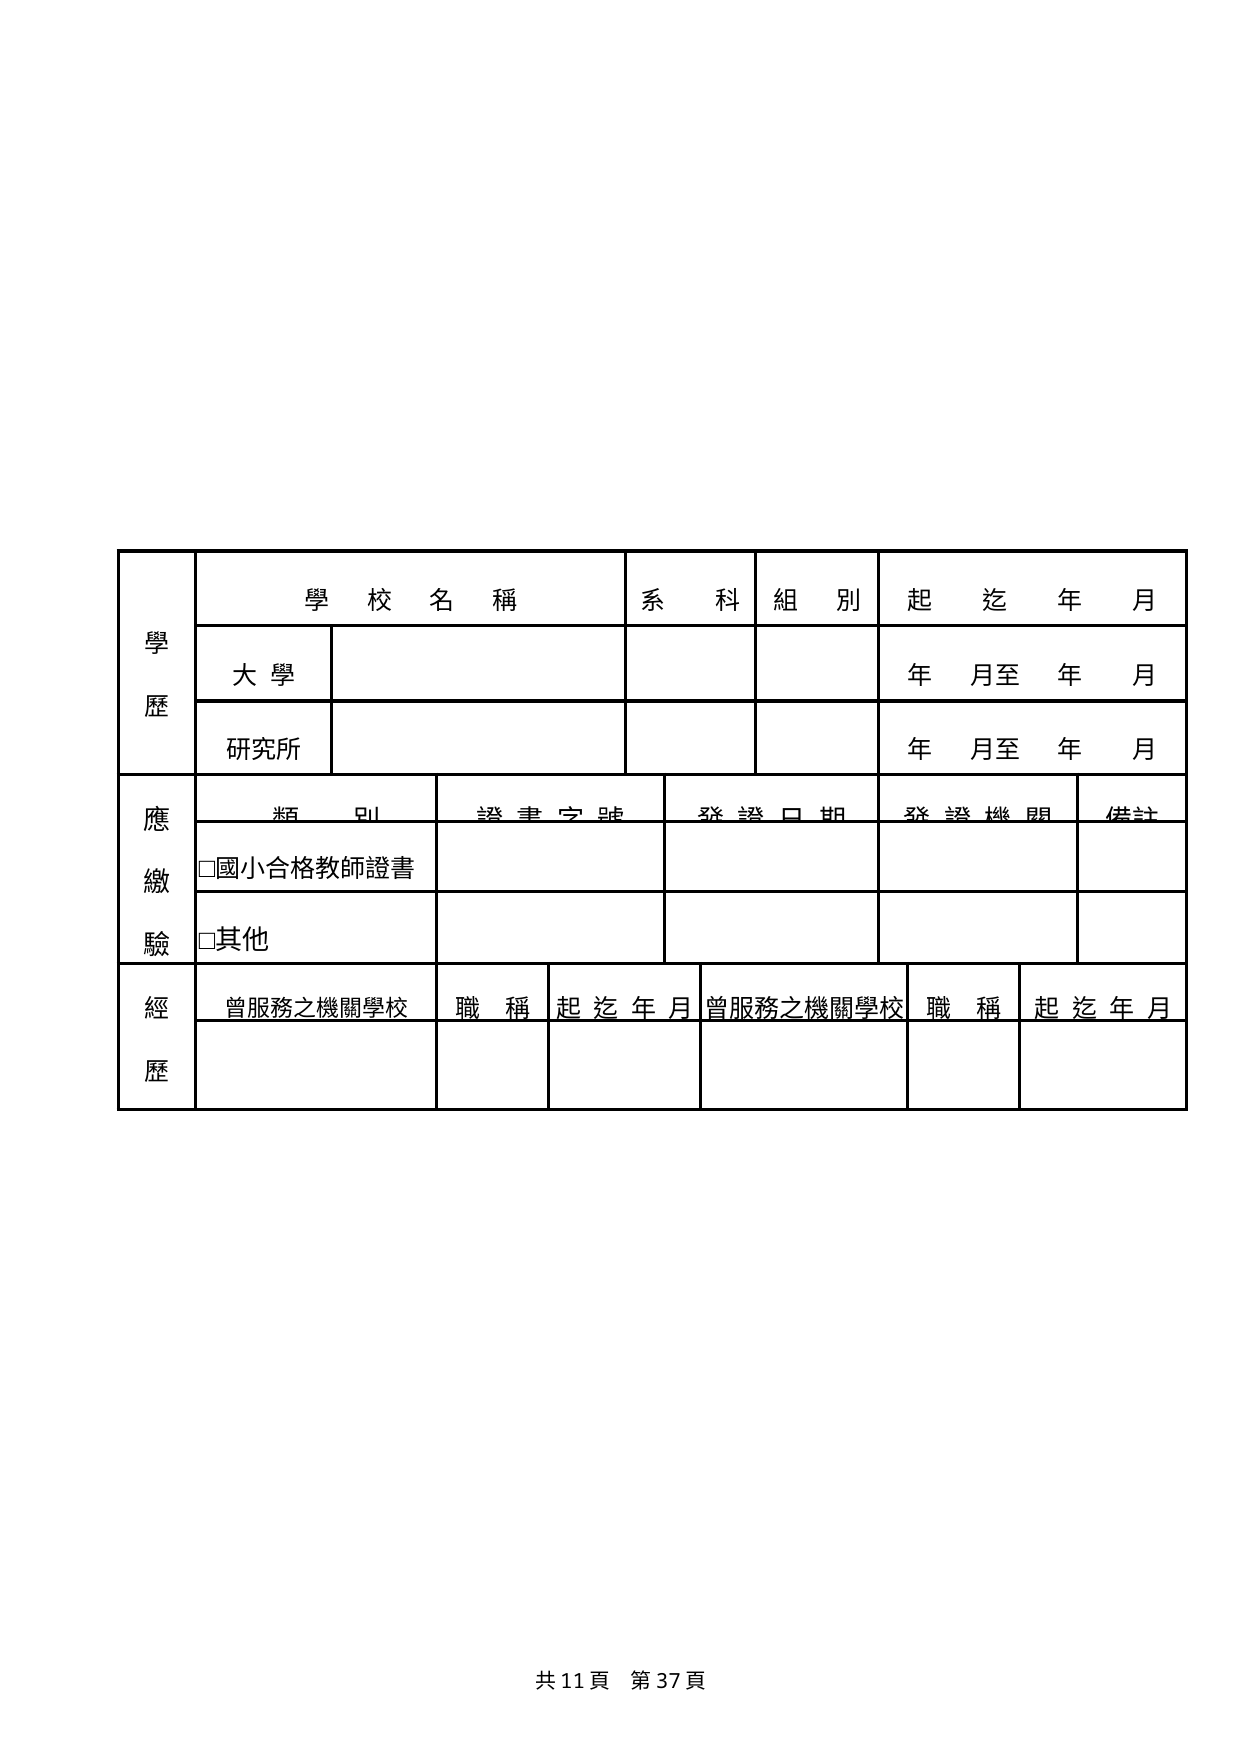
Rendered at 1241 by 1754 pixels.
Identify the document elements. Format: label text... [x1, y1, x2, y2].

table_cell 類 別 [197, 776, 435, 819]
table_cell [1079, 823, 1185, 890]
table_cell [438, 1022, 547, 1108]
table_cell 大 學 [197, 627, 330, 699]
table_cell 經 歷 [120, 965, 194, 1108]
table_cell 職 稱 [438, 965, 547, 1018]
table_cell 組 別 [757, 553, 877, 624]
table_cell 起 迄 年 月 [550, 965, 699, 1018]
table_cell 起 迄 年 月 [880, 553, 1185, 624]
table_cell [627, 703, 754, 773]
table_cell 備註 [1079, 776, 1185, 819]
table_cell 年 月至 年 月 [880, 703, 1185, 773]
table_cell [880, 823, 1076, 890]
table_cell [880, 893, 1076, 962]
table_cell 曾服務之機關學校 [197, 965, 435, 1018]
table_cell [438, 823, 625, 890]
table_cell [1079, 893, 1185, 962]
table_cell 學 校 名 稱 [197, 553, 624, 624]
table_cell 發 證 日 期 [666, 776, 877, 819]
table_cell [909, 1022, 1018, 1108]
table_cell 年 月至 年 月 [880, 627, 1185, 699]
table_cell 研究所 [197, 703, 330, 773]
table_cell 曾服務之機關學校 [702, 965, 906, 1018]
table_cell [666, 823, 877, 890]
table_cell □國小合格教師證書 [197, 823, 435, 890]
table_cell 系 科 [627, 553, 754, 624]
table_cell 應 繳 驗 證 件 [120, 776, 194, 962]
table_cell 學 歷 [120, 553, 194, 773]
table_cell [333, 627, 624, 699]
table_cell 職 稱 [909, 965, 1018, 1018]
table_cell □其他 [197, 893, 435, 962]
table_cell [757, 627, 877, 699]
table_cell [625, 893, 663, 962]
table_cell 起 迄 年 月 [1021, 965, 1185, 1018]
table_cell [627, 627, 754, 699]
table_cell 證 書 字 號 [438, 776, 663, 819]
table_cell [1021, 1022, 1185, 1108]
table_cell [666, 893, 877, 962]
table_cell [702, 1022, 906, 1108]
table_cell [197, 1022, 435, 1108]
table_cell [438, 893, 625, 962]
table_cell [625, 823, 663, 890]
table_cell [333, 703, 624, 773]
table_cell 發 證 機 關 [880, 776, 1076, 819]
table_cell [757, 703, 877, 773]
table_cell [550, 1022, 699, 1108]
